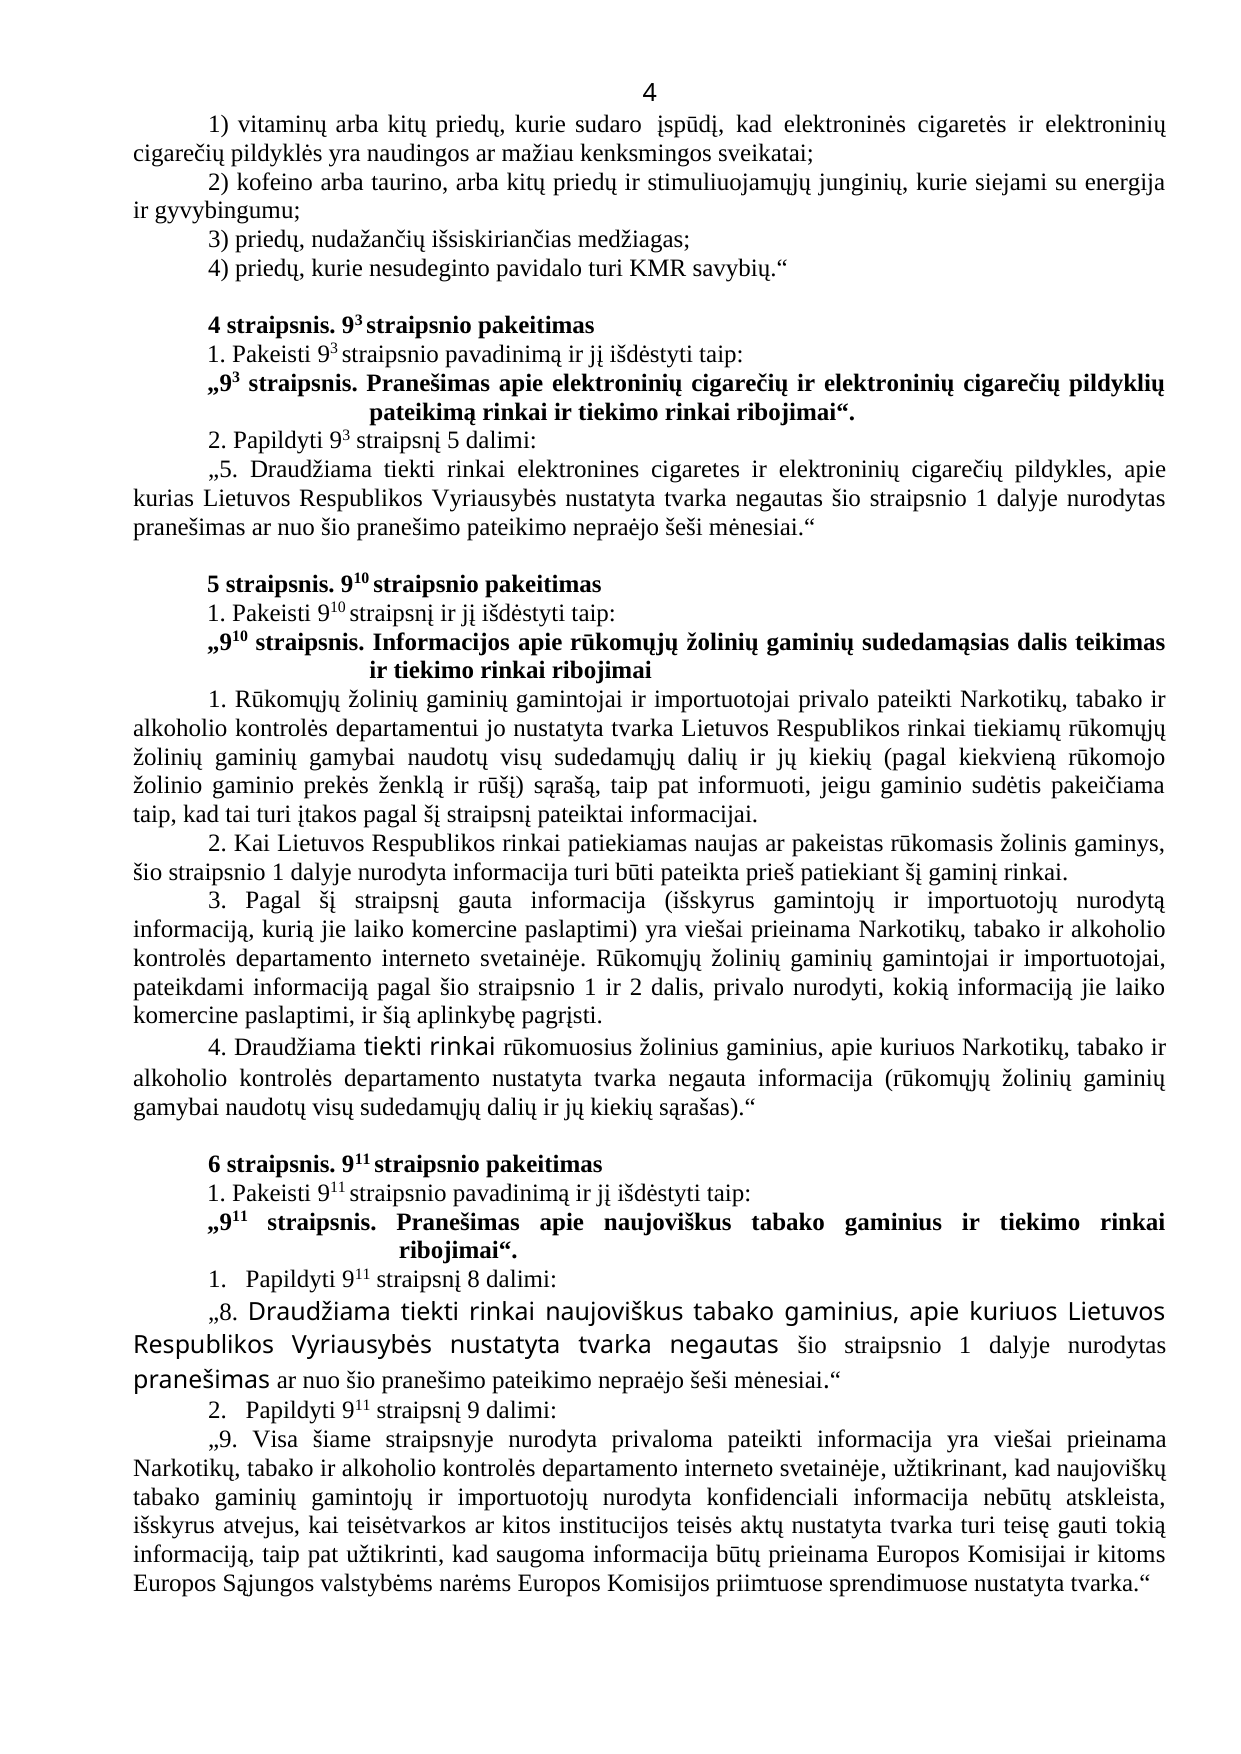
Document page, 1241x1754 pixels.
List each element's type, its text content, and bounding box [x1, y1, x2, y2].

text „910 straipsnis. Informacijos apie rūkomųjų žolinių gaminių sudedamąsias dalis teikimas ir tiekimo rinkai ribojimai [207, 627, 1167, 684]
text 1. Pakeisti 910 straipsnį ir jį išdėstyti taip: [133, 598, 1167, 627]
text 3. Pagal šį straipsnį gauta informacija (išskyrus gamintojų ir importuotojų nurodytą informaciją, kurią jie laiko komercine paslaptimi) yra viešai prieinama Narkotikų, tabako ir alkoholio kontrolės departamento interneto svetainėje. Rūkomųjų žolinių gaminių gamintojai ir importuotojai, pateikdami informaciją pagal šio straipsnio 1 ir 2 dalis, privalo nurodyti, kokią informaciją jie laiko komercine paslaptimi, ir šią aplinkybę pagrįsti. [133, 885, 1167, 1029]
text 2. Papildyti 911 straipsnį 9 dalimi: [208, 1395, 1167, 1424]
text 4. Draudžiama tiekti rinkai rūkomuosius žolinius gaminius, apie kuriuos Narkotikų, tabako ir alkoholio kontrolės departamento nustatyta tvarka negauta informacija (rūkomųjų žolinių gaminių gamybai naudotų visų sudedamųjų dalių ir jų kiekių sąrašas).“ [133, 1029, 1167, 1121]
text „911 straipsnis. Pranešimas apie naujoviškus tabako gaminius ir tiekimo rinkai ribojimai“. [207, 1207, 1167, 1264]
text 2. Kai Lietuvos Respublikos rinkai patiekiamas naujas ar pakeistas rūkomasis žolinis gaminys, šio straipsnio 1 dalyje nurodyta informacija turi būti pateikta prieš patiekiant šį gaminį rinkai. [133, 828, 1167, 885]
text 1. Rūkomųjų žolinių gaminių gamintojai ir importuotojai privalo pateikti Narkotikų, tabako ir alkoholio kontrolės departamentui jo nustatyta tvarka Lietuvos Respublikos rinkai tiekiamų rūkomųjų žolinių gaminių gamybai naudotų visų sudedamųjų dalių ir jų kiekių (pagal kiekvieną rūkomojo žolinio gaminio prekės ženklą ir rūšį) sąrašą, taip pat informuoti, jeigu gaminio sudėtis pakeičiama taip, kad tai turi įtakos pagal šį straipsnį pateiktai informacijai. [133, 684, 1167, 828]
text 1. Pakeisti 93 straipsnio pavadinimą ir jį išdėstyti taip: [133, 339, 1167, 368]
text 4 straipsnis. 93 straipsnio pakeitimas [133, 310, 1167, 339]
text 2) kofeino arba taurino, arba kitų priedų ir stimuliuojamųjų junginių, kurie siejami su energija ir gyvybingumu; [133, 167, 1167, 224]
text 6 straipsnis. 911 straipsnio pakeitimas [133, 1149, 1167, 1178]
text 1) vitaminų arba kitų priedų, kurie sudaro įspūdį, kad elektroninės cigaretės ir elektroninių cigarečių pildyklės yra naudingos ar mažiau kenksmingos sveikatai; [133, 109, 1167, 167]
text 4) priedų, kurie nesudeginto pavidalo turi KMR savybių.“ [133, 253, 1167, 282]
text 3) priedų, nudažančių išsiskiriančias medžiagas; [133, 224, 1167, 253]
text 1. Pakeisti 911 straipsnio pavadinimą ir jį išdėstyti taip: [133, 1178, 1167, 1207]
text 1. Papildyti 911 straipsnį 8 dalimi: [208, 1264, 1167, 1293]
text 5 straipsnis. 910 straipsnio pakeitimas [133, 569, 1167, 598]
text „93 straipsnis. Pranešimas apie elektroninių cigarečių ir elektroninių cigarečių pildyklių pateikimą rinkai ir tiekimo rinkai ribojimai“. [207, 368, 1167, 425]
text „9. Visa šiame straipsnyje nurodyta privaloma pateikti informacija yra viešai prieinama Narkotikų, tabako ir alkoholio kontrolės departamento interneto svetainėje, užtikrinant, kad naujoviškų tabako gaminių gamintojų ir importuotojų nurodyta konfidenciali informacija nebūtų atskleista, išskyrus atvejus, kai teisėtvarkos ar kitos institucijos teisės aktų nustatyta tvarka turi teisę gauti tokią informaciją, taip pat užtikrinti, kad saugoma informacija būtų prieinama Europos Komisijai ir kitoms Europos Sąjungos valstybėms narėms Europos Komisijos priimtuose sprendimuose nustatyta tvarka.“ [133, 1424, 1167, 1597]
text 2. Papildyti 93 straipsnį 5 dalimi: [133, 425, 1167, 454]
text „8. Draudžiama tiekti rinkai naujoviškus tabako gaminius, apie kuriuos Lietuvos Respublikos Vyriausybės nustatyta tvarka negautas šio straipsnio 1 dalyje nurodytas pranešimas ar nuo šio pranešimo pateikimo nepraėjo šeši mėnesiai.“ [133, 1293, 1167, 1395]
text „5. Draudžiama tiekti rinkai elektronines cigaretes ir elektroninių cigarečių pildykles, apie kurias Lietuvos Respublikos Vyriausybės nustatyta tvarka negautas šio straipsnio 1 dalyje nurodytas pranešimas ar nuo šio pranešimo pateikimo nepraėjo šeši mėnesiai.“ [133, 454, 1167, 540]
